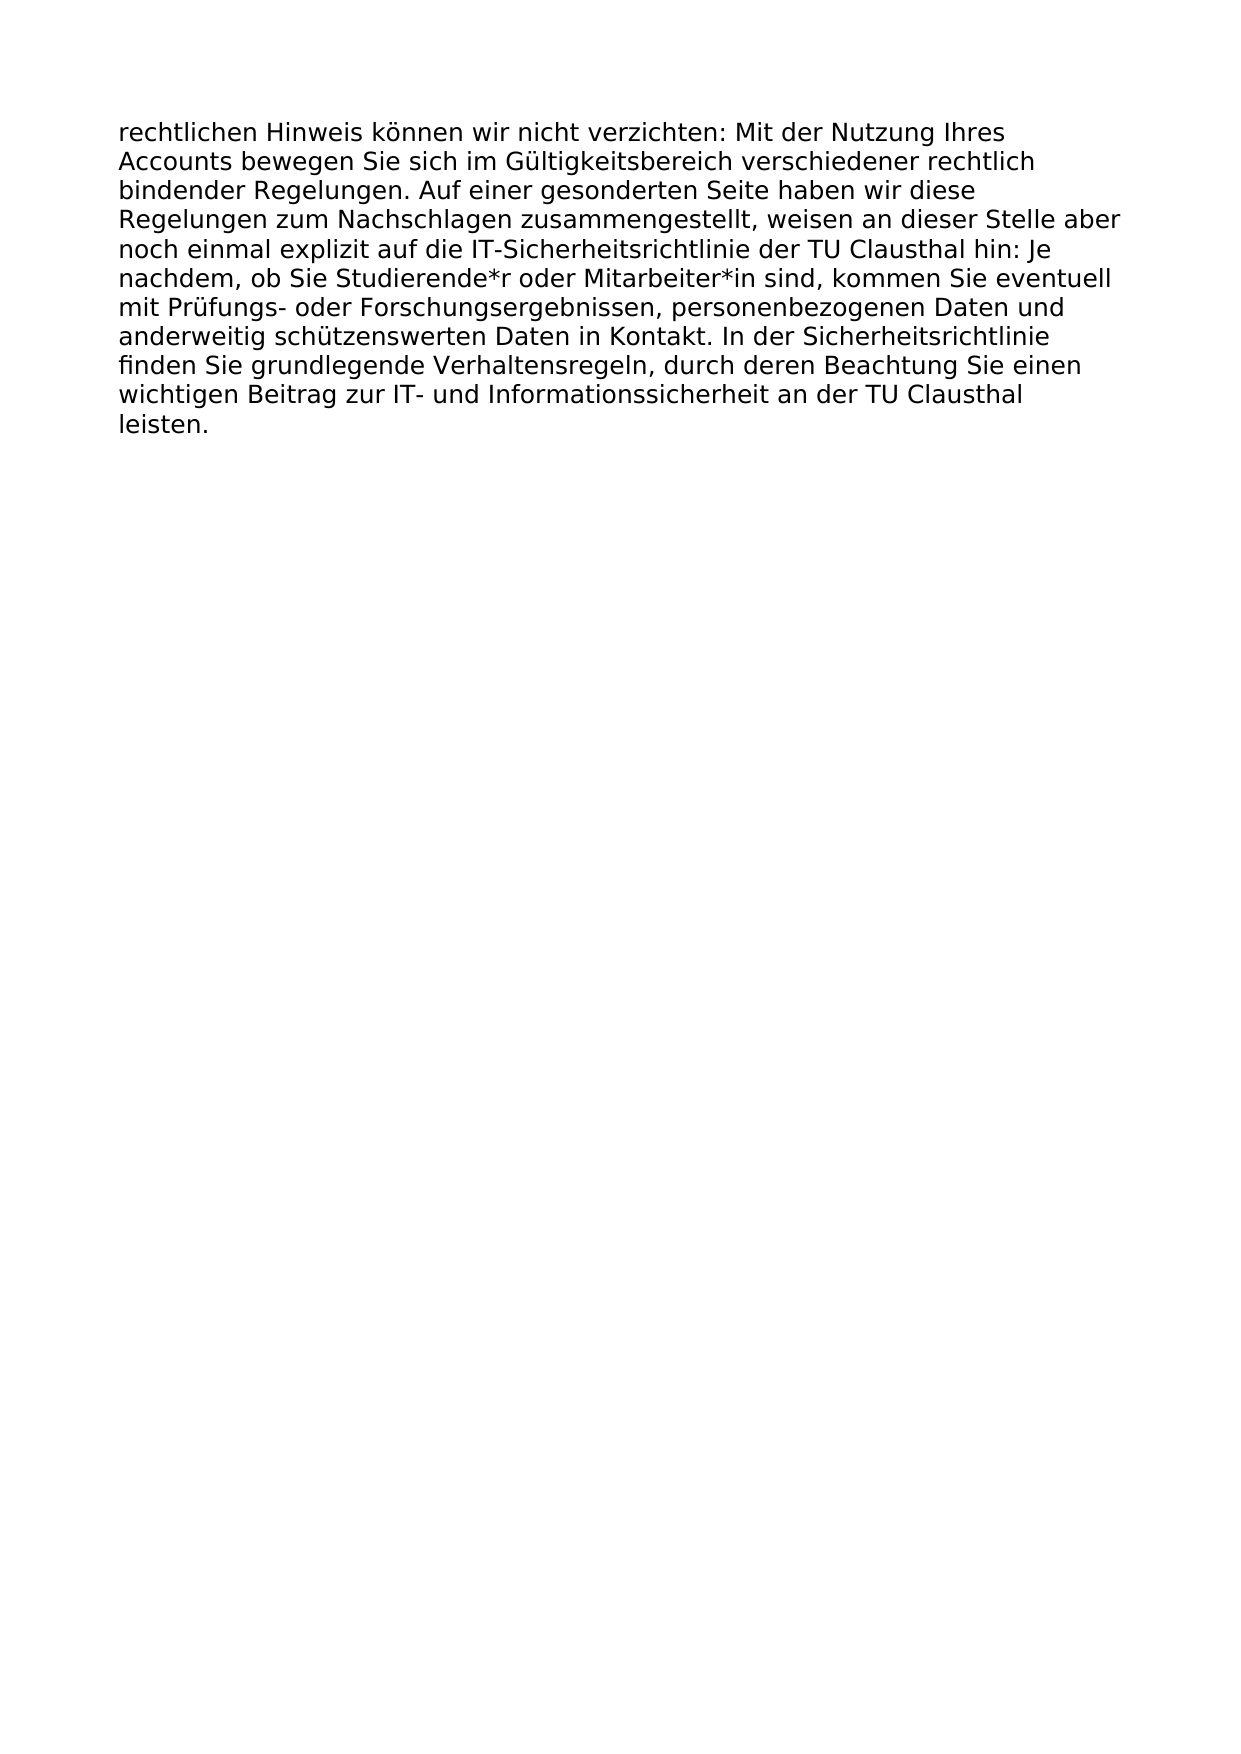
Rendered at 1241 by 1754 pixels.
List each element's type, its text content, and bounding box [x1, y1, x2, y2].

text rechtlichen Hinweis können wir nicht verzichten: Mit der Nutzung Ihres Accounts bewegen Sie sich im Gültigkeitsbereich verschiedener rechtlich bindender Regelungen. Auf einer gesonderten Seite haben wir diese Regelungen zum Nachschlagen zusammengestellt, weisen an dieser Stelle aber noch einmal explizit auf die IT-Sicherheitsrichtlinie der TU Clausthal hin: Je nachdem, ob Sie Studierende*r oder Mitarbeiter*in sind, kommen Sie eventuell mit Prüfungs- oder Forschungsergebnissen, personenbezogenen Daten und anderweitig schützenswerten Daten in Kontakt. In der Sicherheitsrichtlinie finden Sie grundlegende Verhaltensregeln, durch deren Beachtung Sie einen wichtigen Beitrag zur IT- und Informationssicherheit an der TU Clausthal leisten. [118, 118, 1122, 439]
